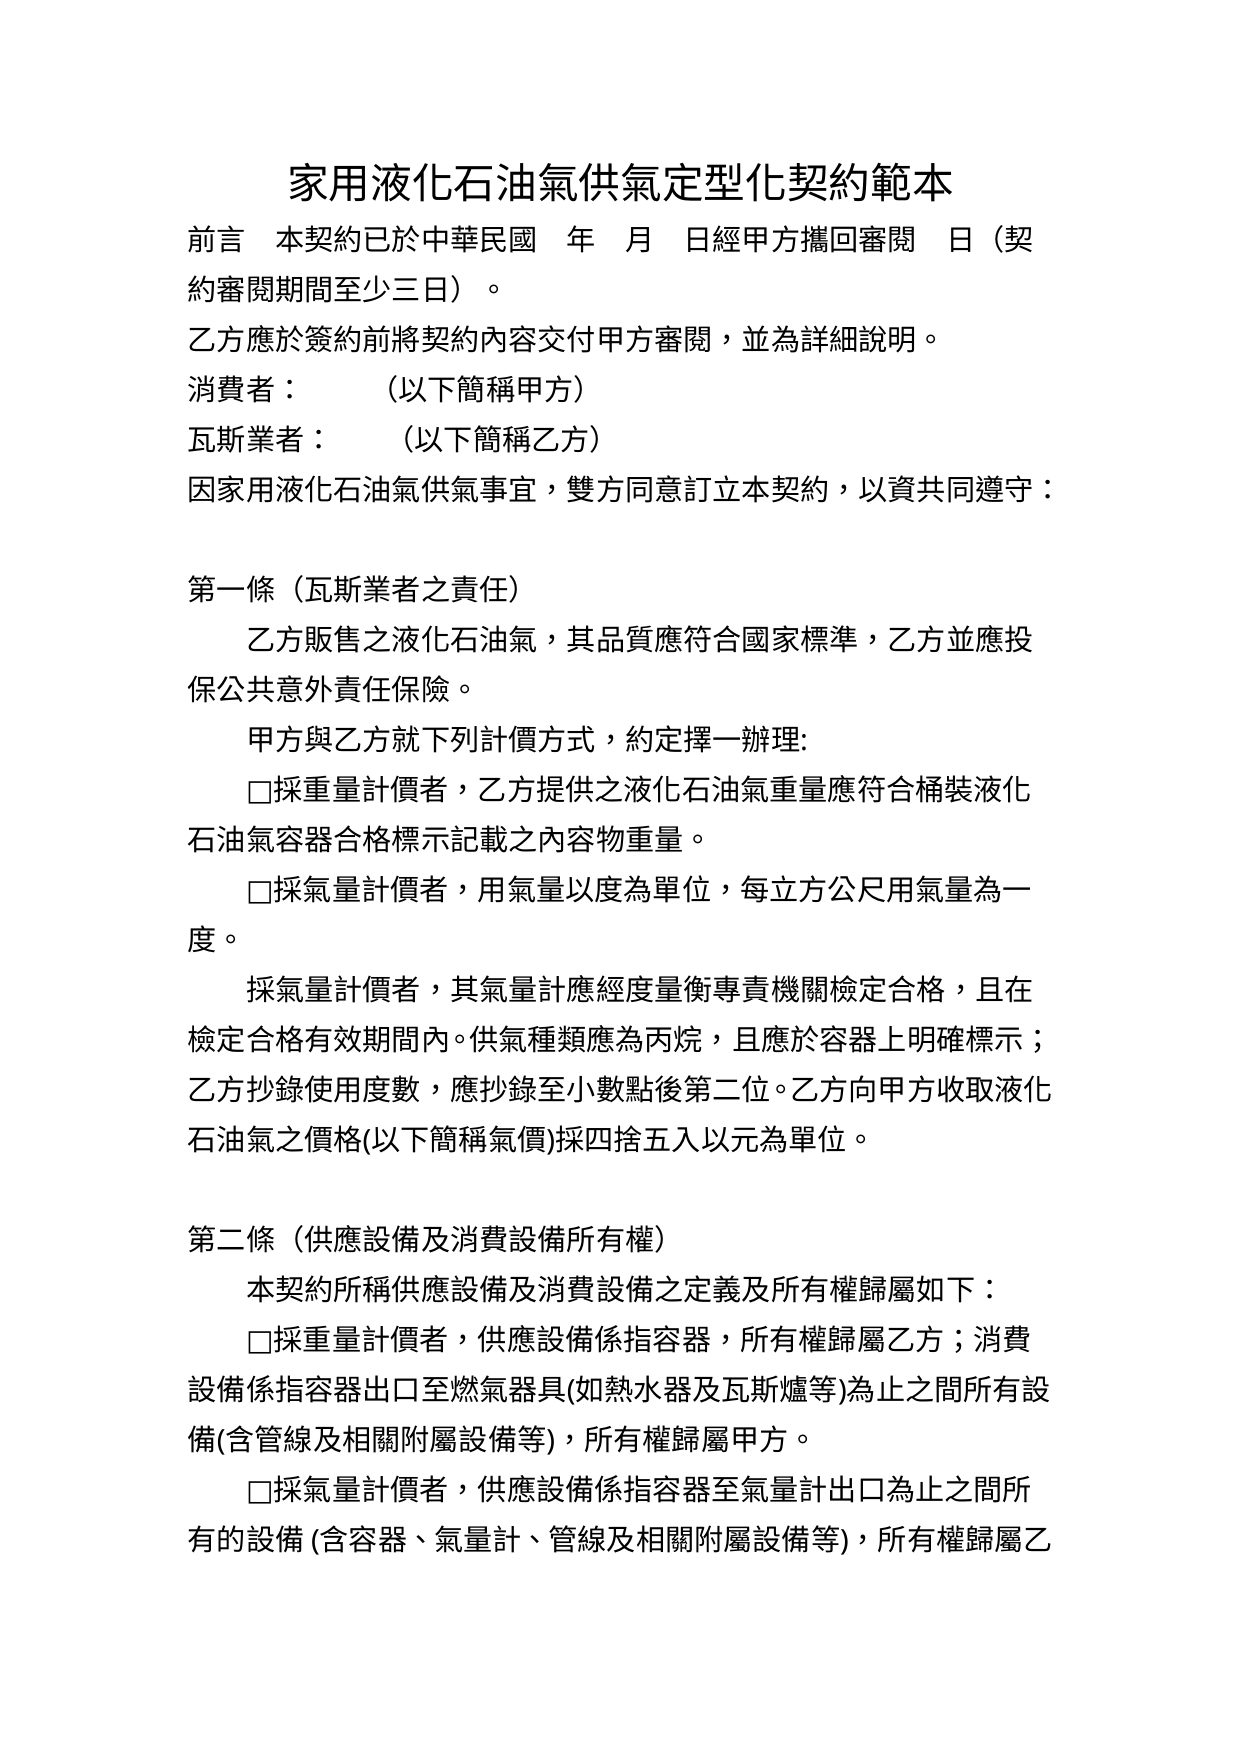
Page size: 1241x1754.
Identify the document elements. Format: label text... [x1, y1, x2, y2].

text 因家用液化石油氣供氣事宜，雙方同意訂立本契約，以資共同遵守： [187, 460, 1053, 510]
text 消費者： （以下簡稱甲方） [187, 360, 1053, 410]
text 採氣量計價者，其氣量計應經度量衡專責機關檢定合格，且在檢定合格有效期間內。供氣種類應為丙烷，且應於容器上明確標示；乙方抄錄使用度數，應抄錄至小數點後第二位。乙方向甲方收取液化石油氣之價格(以下簡稱氣價)採四捨五入以元為單位。 [187, 960, 1053, 1160]
text 甲方與乙方就下列計價方式，約定擇一辦理: [187, 710, 1053, 760]
text 乙方應於簽約前將契約內容交付甲方審閱，並為詳細說明。 [187, 310, 1053, 360]
text 前言 本契約已於中華民國 年 月 日經甲方攜回審閱 日（契約審閱期間至少三日）。 [187, 210, 1053, 310]
text 家用液化石油氣供氣定型化契約範本 [187, 150, 1053, 210]
text 本契約所稱供應設備及消費設備之定義及所有權歸屬如下： [187, 1260, 1053, 1310]
text □採重量計價者，供應設備係指容器，所有權歸屬乙方；消費設備係指容器出口至燃氣器具(如熱水器及瓦斯爐等)為止之間所有設備(含管線及相關附屬設備等)，所有權歸屬甲方。 [187, 1310, 1053, 1460]
text □採氣量計價者，用氣量以度為單位，每立方公尺用氣量為一度。 [187, 860, 1053, 960]
text 第一條（瓦斯業者之責任） [187, 560, 1053, 610]
text 瓦斯業者： （以下簡稱乙方） [187, 410, 1053, 460]
text 乙方販售之液化石油氣，其品質應符合國家標準，乙方並應投保公共意外責任保險。 [187, 610, 1053, 710]
text □採氣量計價者，供應設備係指容器至氣量計出口為止之間所有的設備 (含容器、氣量計、管線及相關附屬設備等)，所有權歸屬乙 [187, 1460, 1053, 1560]
text □採重量計價者，乙方提供之液化石油氣重量應符合桶裝液化石油氣容器合格標示記載之內容物重量。 [187, 760, 1053, 860]
text 第二條（供應設備及消費設備所有權） [187, 1210, 1053, 1260]
